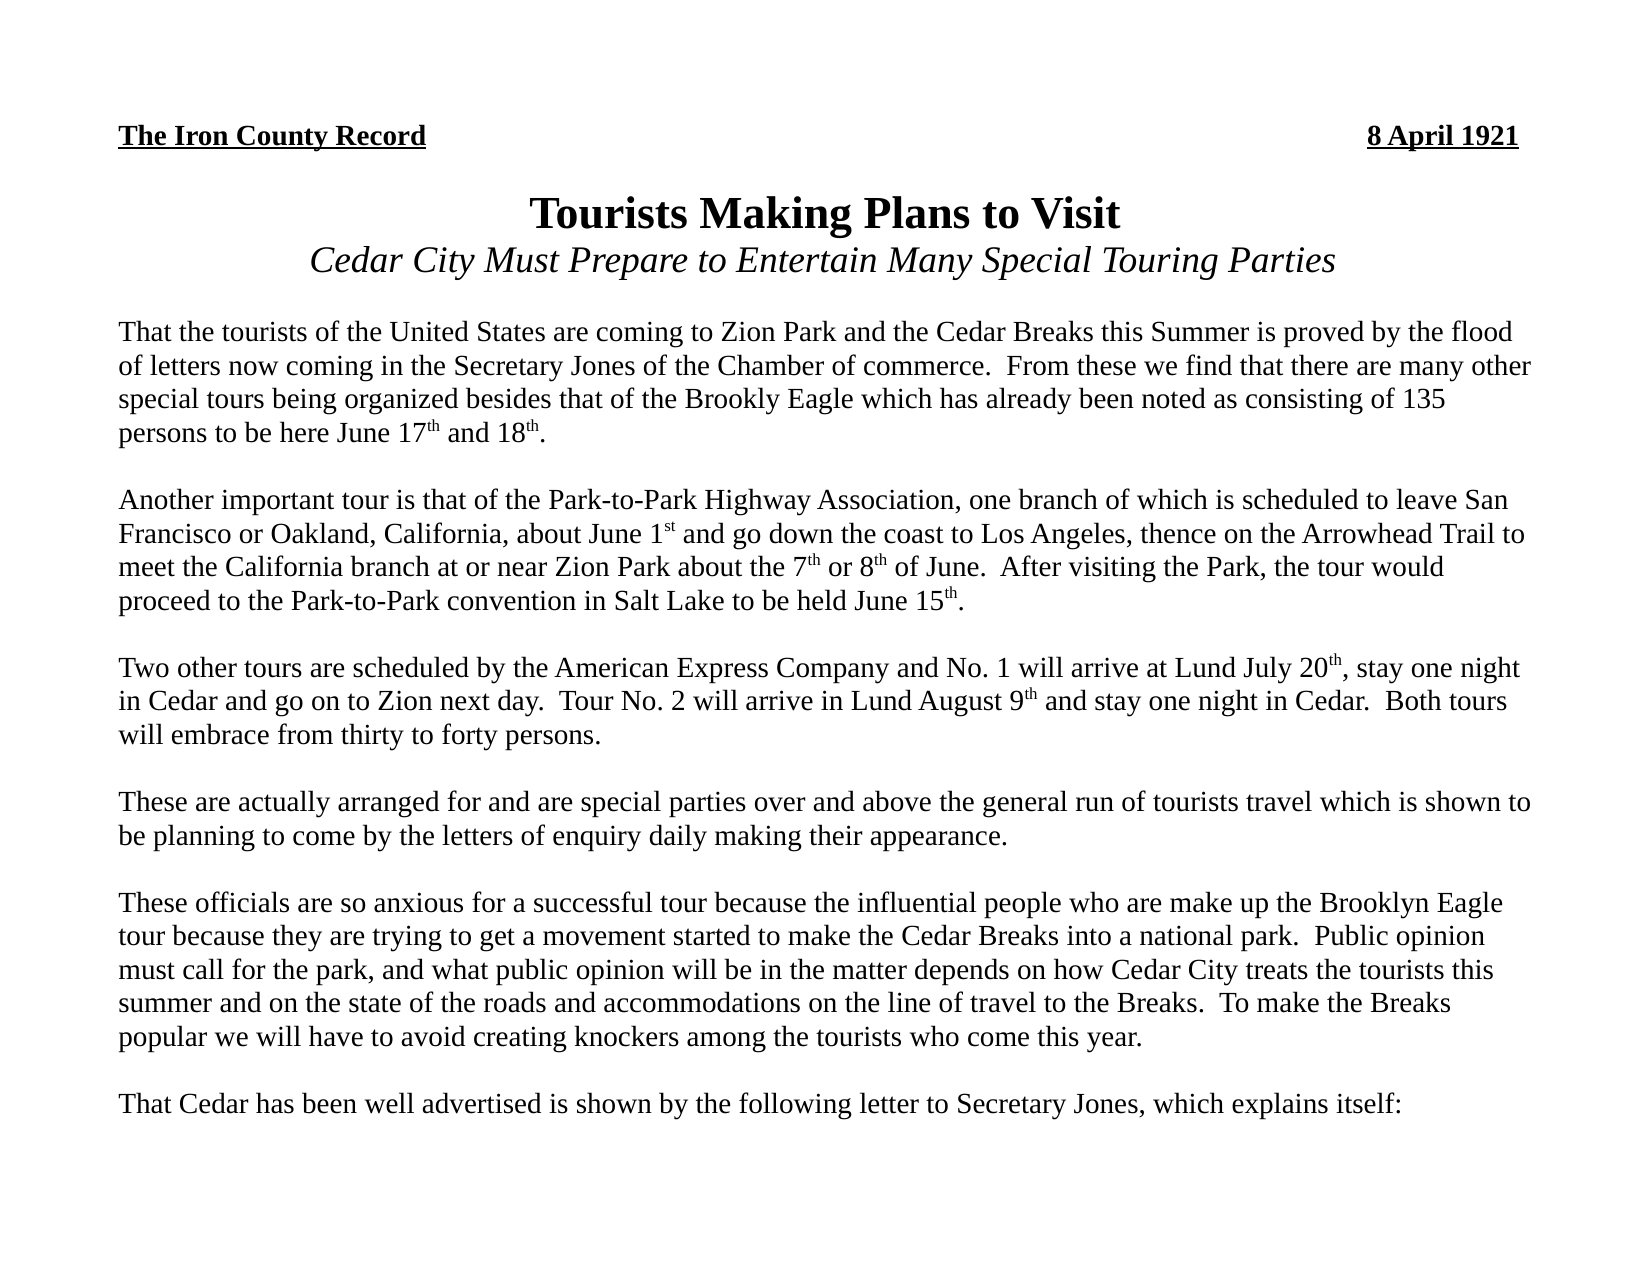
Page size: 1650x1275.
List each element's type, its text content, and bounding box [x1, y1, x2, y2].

text These are actually arranged for and are special parties over and above the general run of tourists travel which is shown to be planning to come by the letters of enquiry daily making their appearance. [118, 784, 1532, 851]
text The Iron County Record 8 April 1921 [118, 118, 1532, 152]
text That the tourists of the United States are coming to Zion Park and the Cedar Breaks this Summer is proved by the flood of letters now coming in the Secretary Jones of the Chamber of commerce. From these we find that there are many other special tours being organized besides that of the Brookly Eagle which has already been noted as consisting of 135 persons to be here June 17th and 18th. [118, 314, 1532, 449]
text These officials are so anxious for a successful tour because the influential people who are make up the Brooklyn Eagle tour because they are trying to get a movement started to make the Cedar Breaks into a national park. Public opinion must call for the park, and what public opinion will be in the matter depends on how Cedar City treats the tourists this summer and on the state of the roads and accommodations on the line of travel to the Breaks. To make the Breaks popular we will have to avoid creating knockers among the tourists who come this year. [118, 885, 1532, 1052]
text Two other tours are scheduled by the American Express Company and No. 1 will arrive at Lund July 20th, stay one night in Cedar and go on to Zion next day. Tour No. 2 will arrive in Lund August 9th and stay one night in Cedar. Both tours will embrace from thirty to forty persons. [118, 650, 1532, 751]
text Tourists Making Plans to Visit [118, 185, 1532, 238]
text Cedar City Must Prepare to Entertain Many Special Touring Parties [118, 238, 1532, 281]
text Another important tour is that of the Park-to-Park Highway Association, one branch of which is scheduled to leave San Francisco or Oakland, California, about June 1st and go down the coast to Los Angeles, thence on the Arrowhead Trail to meet the California branch at or near Zion Park about the 7th or 8th of June. After visiting the Park, the tour would proceed to the Park-to-Park convention in Salt Lake to be held June 15th. [118, 482, 1532, 616]
text That Cedar has been well advertised is shown by the following letter to Secretary Jones, which explains itself: [118, 1086, 1532, 1119]
